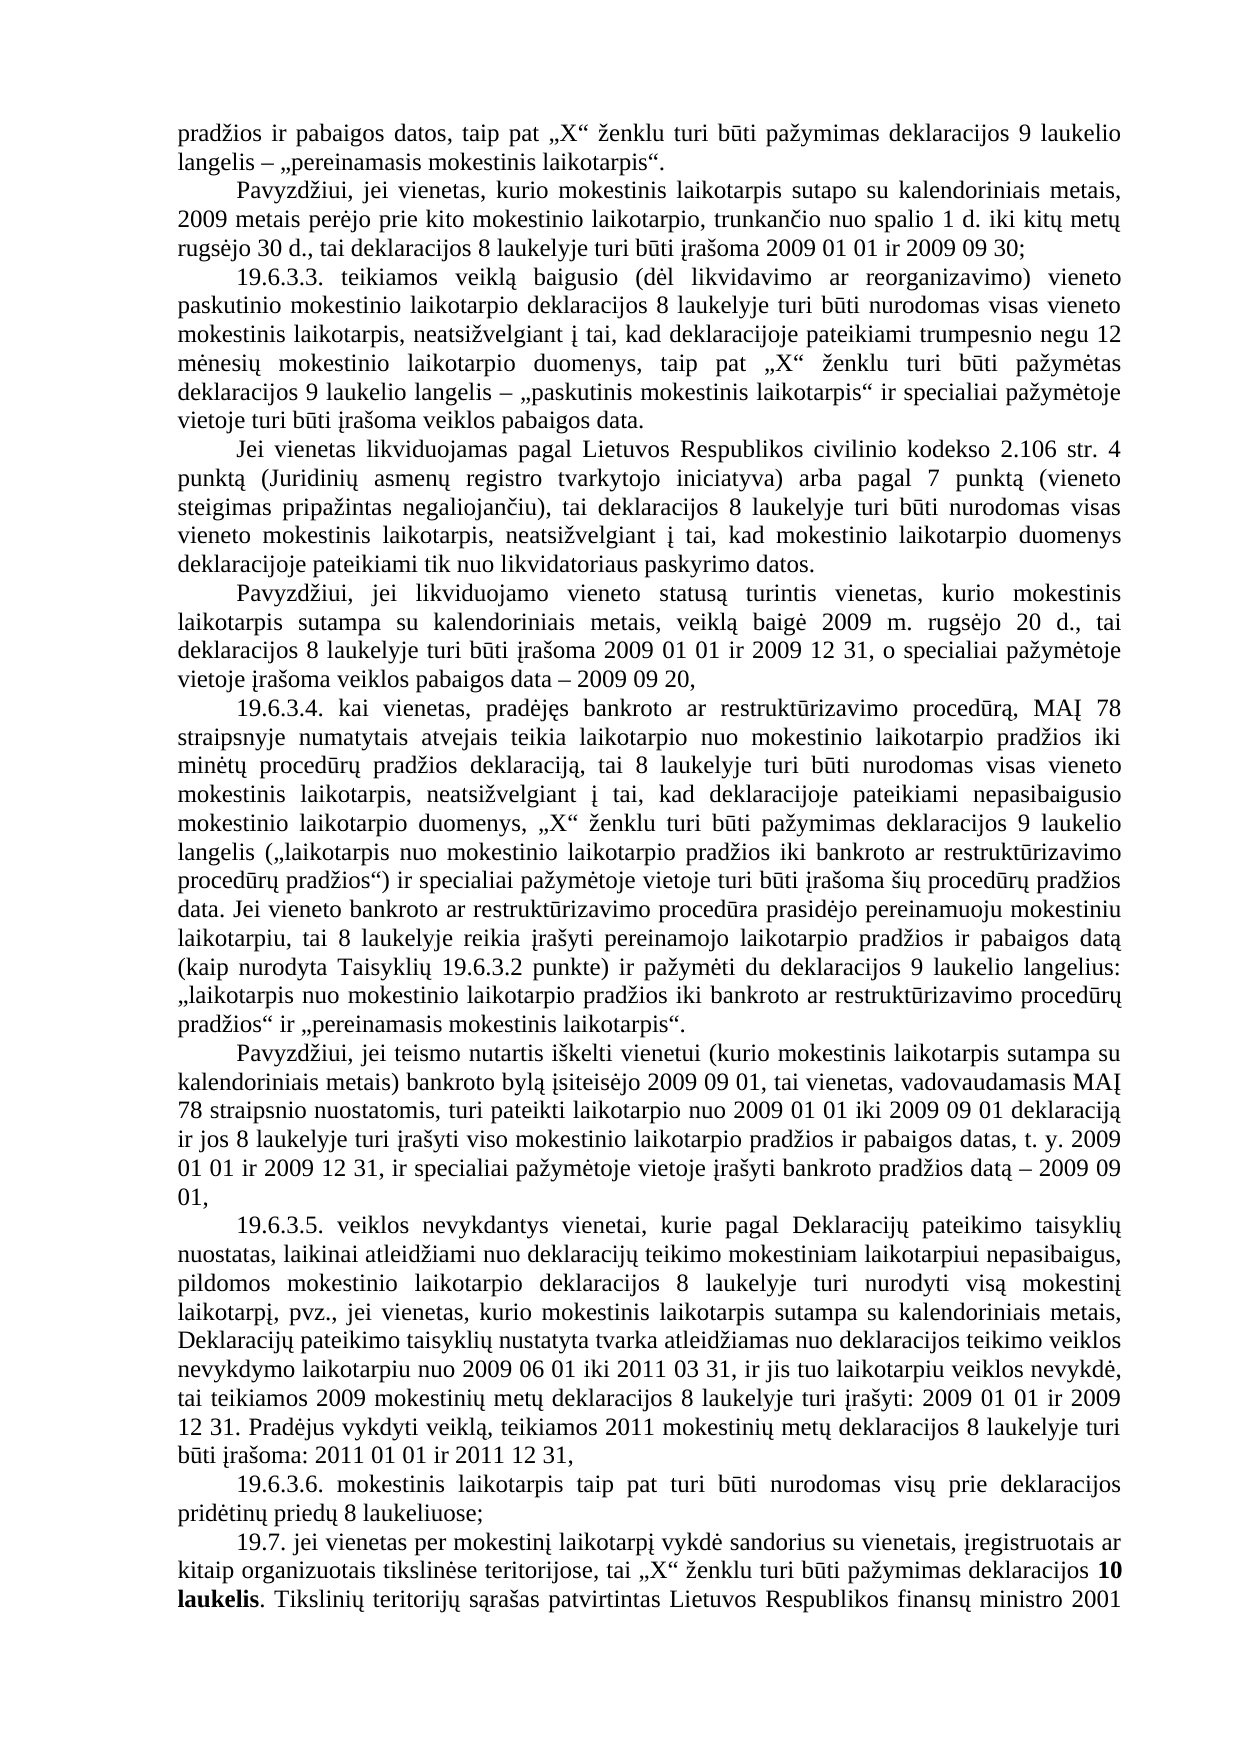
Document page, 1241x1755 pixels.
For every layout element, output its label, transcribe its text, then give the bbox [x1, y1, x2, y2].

text Pavyzdžiui, jei teismo nutartis iškelti vienetui (kurio mokestinis laikotarpis sutampa su kalendoriniais metais) bankroto bylą įsiteisėjo 2009 09 01, tai vienetas, vadovaudamasis MAĮ 78 straipsnio nuostatomis, turi pateikti laikotarpio nuo 2009 01 01 iki 2009 09 01 deklaraciją ir jos 8 laukelyje turi įrašyti viso mokestinio laikotarpio pradžios ir pabaigos datas, t. y. 2009 01 01 ir 2009 12 31, ir specialiai pažymėtoje vietoje įrašyti bankroto pradžios datą – 2009 09 01, [177, 1038, 1122, 1211]
text 19.6.3.3. teikiamos veiklą baigusio (dėl likvidavimo ar reorganizavimo) vieneto paskutinio mokestinio laikotarpio deklaracijos 8 laukelyje turi būti nurodomas visas vieneto mokestinis laikotarpis, neatsižvelgiant į tai, kad deklaracijoje pateikiami trumpesnio negu 12 mėnesių mokestinio laikotarpio duomenys, taip pat „X“ ženklu turi būti pažymėtas deklaracijos 9 laukelio langelis – „paskutinis mokestinis laikotarpis“ ir specialiai pažymėtoje vietoje turi būti įrašoma veiklos pabaigos data. [177, 262, 1122, 434]
text 19.6.3.5. veiklos nevykdantys vienetai, kurie pagal Deklaracijų pateikimo taisyklių nuostatas, laikinai atleidžiami nuo deklaracijų teikimo mokestiniam laikotarpiui nepasibaigus, pildomos mokestinio laikotarpio deklaracijos 8 laukelyje turi nurodyti visą mokestinį laikotarpį, pvz., jei vienetas, kurio mokestinis laikotarpis sutampa su kalendoriniais metais, Deklaracijų pateikimo taisyklių nustatyta tvarka atleidžiamas nuo deklaracijos teikimo veiklos nevykdymo laikotarpiu nuo 2009 06 01 iki 2011 03 31, ir jis tuo laikotarpiu veiklos nevykdė, tai teikiamos 2009 mokestinių metų deklaracijos 8 laukelyje turi įrašyti: 2009 01 01 ir 2009 12 31. Pradėjus vykdyti veiklą, teikiamos 2011 mokestinių metų deklaracijos 8 laukelyje turi būti įrašoma: 2011 01 01 ir 2011 12 31, [177, 1211, 1122, 1469]
text Pavyzdžiui, jei vienetas, kurio mokestinis laikotarpis sutapo su kalendoriniais metais, 2009 metais perėjo prie kito mokestinio laikotarpio, trunkančio nuo spalio 1 d. iki kitų metų rugsėjo 30 d., tai deklaracijos 8 laukelyje turi būti įrašoma 2009 01 01 ir 2009 09 30; [177, 176, 1122, 262]
text Pavyzdžiui, jei likviduojamo vieneto statusą turintis vienetas, kurio mokestinis laikotarpis sutampa su kalendoriniais metais, veiklą baigė 2009 m. rugsėjo 20 d., tai deklaracijos 8 laukelyje turi būti įrašoma 2009 01 01 ir 2009 12 31, o specialiai pažymėtoje vietoje įrašoma veiklos pabaigos data – 2009 09 20, [177, 578, 1122, 693]
text 19.7. jei vienetas per mokestinį laikotarpį vykdė sandorius su vienetais, įregistruotais ar kitaip organizuotais tikslinėse teritorijose, tai „X“ ženklu turi būti pažymimas deklaracijos 10 laukelis. Tikslinių teritorijų sąrašas patvirtintas Lietuvos Respublikos finansų ministro 2001 [177, 1527, 1122, 1613]
text 19.6.3.6. mokestinis laikotarpis taip pat turi būti nurodomas visų prie deklaracijos pridėtinų priedų 8 laukeliuose; [177, 1469, 1122, 1527]
text Jei vienetas likviduojamas pagal Lietuvos Respublikos civilinio kodekso 2.106 str. 4 punktą (Juridinių asmenų registro tvarkytojo iniciatyva) arba pagal 7 punktą (vieneto steigimas pripažintas negaliojančiu), tai deklaracijos 8 laukelyje turi būti nurodomas visas vieneto mokestinis laikotarpis, neatsižvelgiant į tai, kad mokestinio laikotarpio duomenys deklaracijoje pateikiami tik nuo likvidatoriaus paskyrimo datos. [177, 434, 1122, 578]
text pradžios ir pabaigos datos, taip pat „X“ ženklu turi būti pažymimas deklaracijos 9 laukelio langelis – „pereinamasis mokestinis laikotarpis“. [177, 118, 1122, 176]
text 19.6.3.4. kai vienetas, pradėjęs bankroto ar restruktūrizavimo procedūrą, MAĮ 78 straipsnyje numatytais atvejais teikia laikotarpio nuo mokestinio laikotarpio pradžios iki minėtų procedūrų pradžios deklaraciją, tai 8 laukelyje turi būti nurodomas visas vieneto mokestinis laikotarpis, neatsižvelgiant į tai, kad deklaracijoje pateikiami nepasibaigusio mokestinio laikotarpio duomenys, „X“ ženklu turi būti pažymimas deklaracijos 9 laukelio langelis („laikotarpis nuo mokestinio laikotarpio pradžios iki bankroto ar restruktūrizavimo procedūrų pradžios“) ir specialiai pažymėtoje vietoje turi būti įrašoma šių procedūrų pradžios data. Jei vieneto bankroto ar restruktūrizavimo procedūra prasidėjo pereinamuoju mokestiniu laikotarpiu, tai 8 laukelyje reikia įrašyti pereinamojo laikotarpio pradžios ir pabaigos datą (kaip nurodyta Taisyklių 19.6.3.2 punkte) ir pažymėti du deklaracijos 9 laukelio langelius: „laikotarpis nuo mokestinio laikotarpio pradžios iki bankroto ar restruktūrizavimo procedūrų pradžios“ ir „pereinamasis mokestinis laikotarpis“. [177, 693, 1122, 1038]
